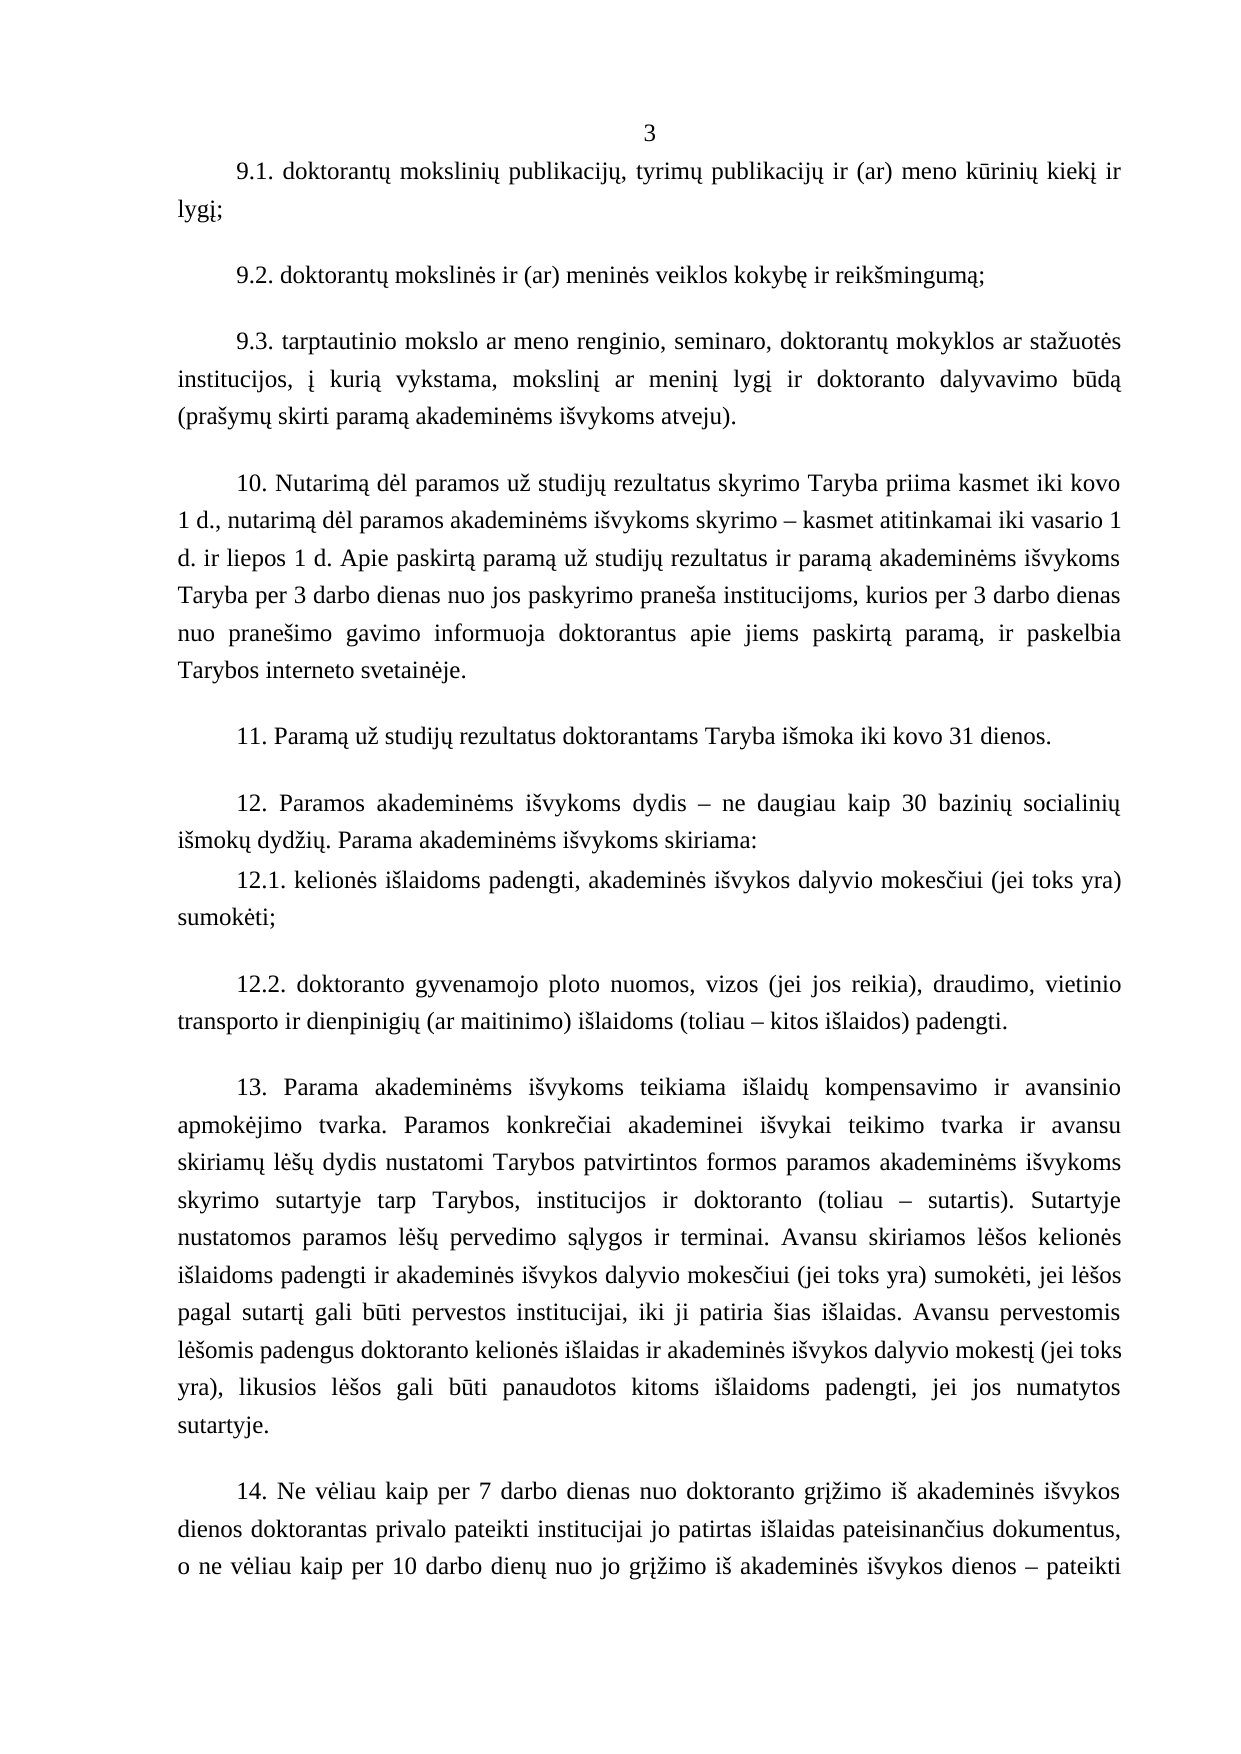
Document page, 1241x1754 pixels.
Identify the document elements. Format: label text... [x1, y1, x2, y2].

text 11. Paramą už studijų rezultatus doktorantams Taryba išmoka iki kovo 31 dienos. [177, 713, 1122, 750]
text 10. Nutarimą dėl paramos už studijų rezultatus skyrimo Taryba priima kasmet iki kovo 1 d., nutarimą dėl paramos akademinėms išvykoms skyrimo – kasmet atitinkamai iki vasario 1 d. ir liepos 1 d. Apie paskirtą paramą už studijų rezultatus ir paramą akademinėms išvykoms Taryba per 3 darbo dienas nuo jos paskyrimo praneša institucijoms, kurios per 3 darbo dienas nuo pranešimo gavimo informuoja doktorantus apie jiems paskirtą paramą, ir paskelbia Tarybos interneto svetainėje. [177, 459, 1122, 684]
text 13. Parama akademinėms išvykoms teikiama išlaidų kompensavimo ir avansinio apmokėjimo tvarka. Paramos konkrečiai akademinei išvykai teikimo tvarka ir avansu skiriamų lėšų dydis nustatomi Tarybos patvirtintos formos paramos akademinėms išvykoms skyrimo sutartyje tarp Tarybos, institucijos ir doktoranto (toliau – sutartis). Sutartyje nustatomos paramos lėšų pervedimo sąlygos ir terminai. Avansu skiriamos lėšos kelionės išlaidoms padengti ir akademinės išvykos dalyvio mokesčiui (jei toks yra) sumokėti, jei lėšos pagal sutartį gali būti pervestos institucijai, iki ji patiria šias išlaidas. Avansu pervestomis lėšomis padengus doktoranto kelionės išlaidas ir akademinės išvykos dalyvio mokestį (jei toks yra), likusios lėšos gali būti panaudotos kitoms išlaidoms padengti, jei jos numatytos sutartyje. [177, 1064, 1122, 1439]
text 9.1. doktorantų mokslinių publikacijų, tyrimų publikacijų ir (ar) meno kūrinių kiekį ir lygį; [177, 148, 1122, 223]
text 14. Ne vėliau kaip per 7 darbo dienas nuo doktoranto grįžimo iš akademinės išvykos dienos doktorantas privalo pateikti institucijai jo patirtas išlaidas pateisinančius dokumentus, o ne vėliau kaip per 10 darbo dienų nuo jo grįžimo iš akademinės išvykos dienos – pateikti [177, 1467, 1122, 1580]
text 9.3. tarptautinio mokslo ar meno renginio, seminaro, doktorantų mokyklos ar stažuotės institucijos, į kurią vykstama, mokslinį ar meninį lygį ir doktoranto dalyvavimo būdą (prašymų skirti paramą akademinėms išvykoms atveju). [177, 318, 1122, 430]
text 12. Paramos akademinėms išvykoms dydis – ne daugiau kaip 30 bazinių socialinių išmokų dydžių. Parama akademinėms išvykoms skiriama: [177, 779, 1122, 854]
text 12.1. kelionės išlaidoms padengti, akademinės išvykos dalyvio mokesčiui (jei toks yra) sumokėti; [177, 856, 1122, 931]
text 12.2. doktoranto gyvenamojo ploto nuomos, vizos (jei jos reikia), draudimo, vietinio transporto ir dienpinigių (ar maitinimo) išlaidoms (toliau – kitos išlaidos) padengti. [177, 960, 1122, 1035]
text 9.2. doktorantų mokslinės ir (ar) meninės veiklos kokybę ir reikšmingumą; [177, 251, 1122, 289]
